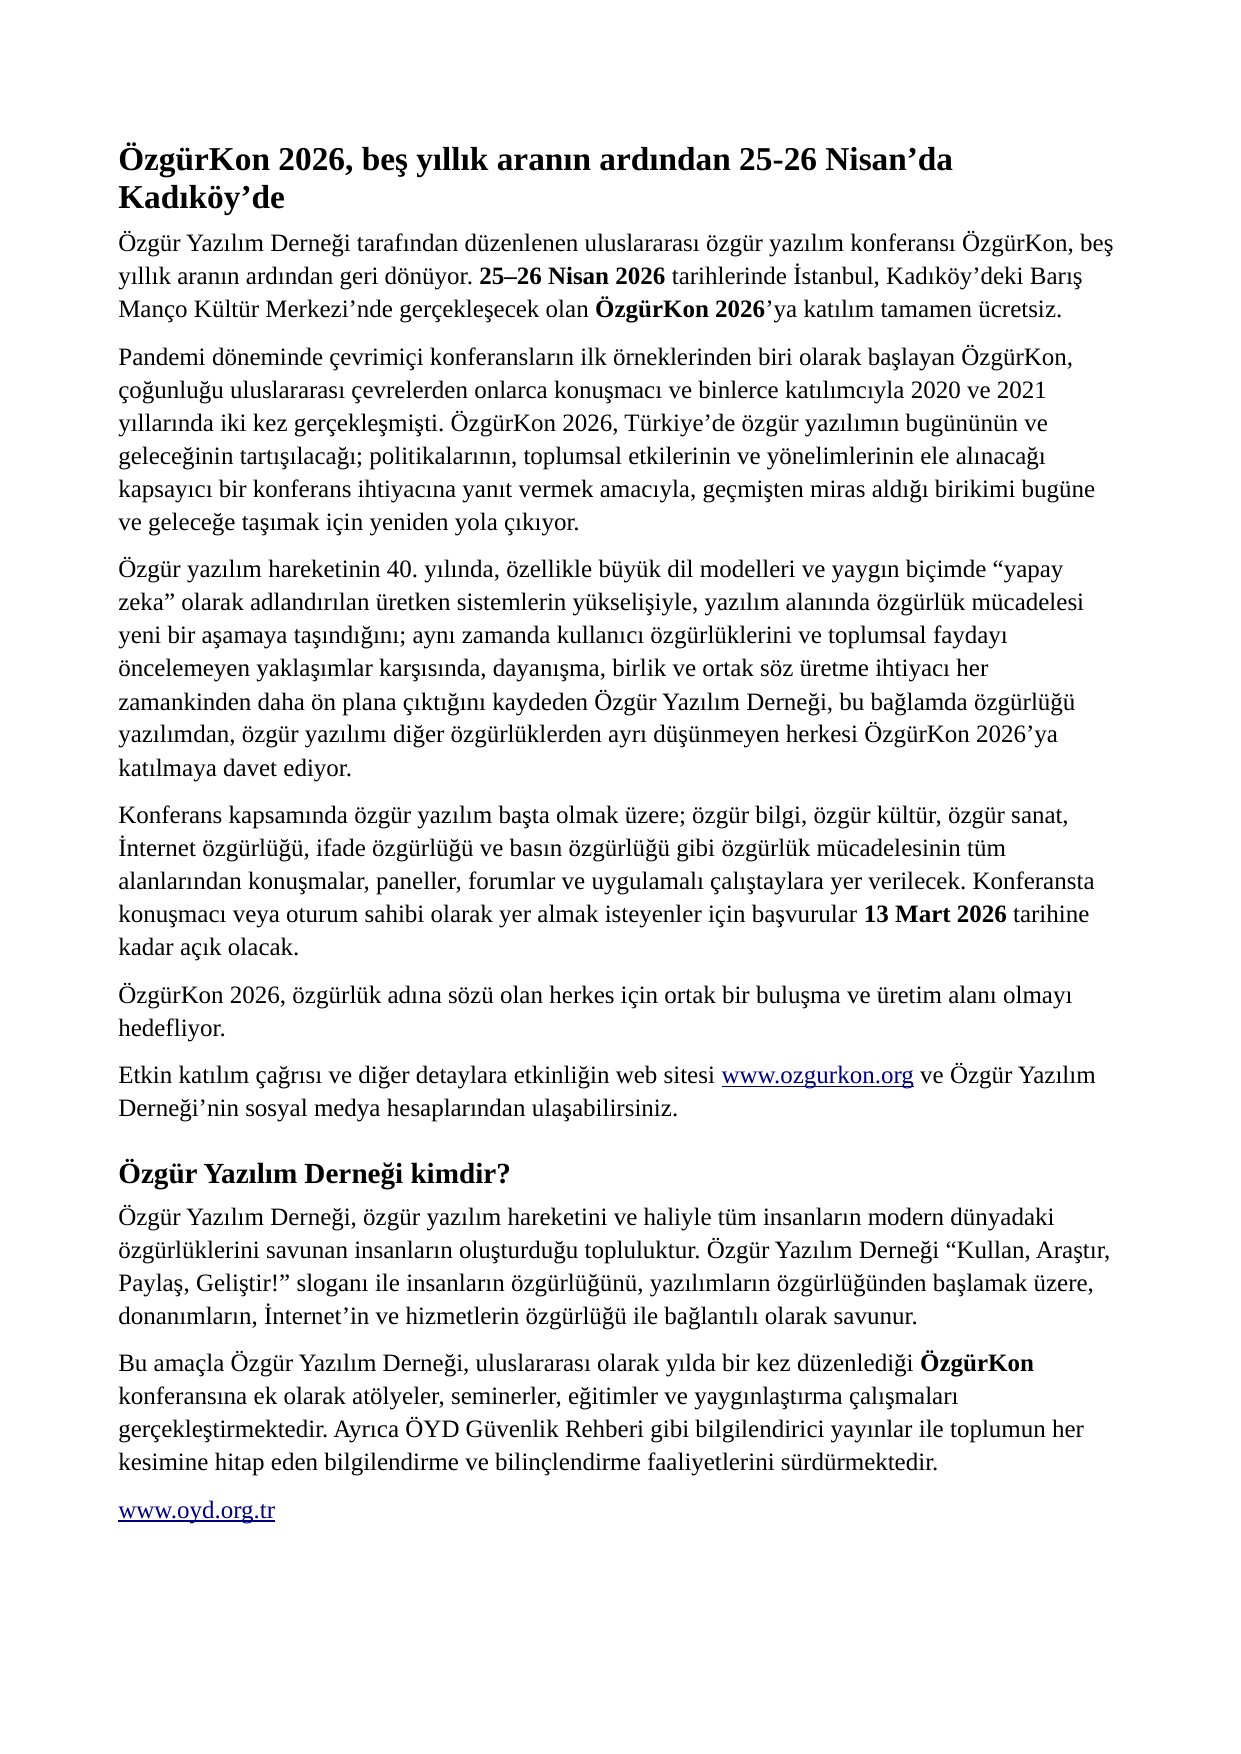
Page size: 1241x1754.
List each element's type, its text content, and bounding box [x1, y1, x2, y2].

text ÖzgürKon 2026, özgürlük adına sözü olan herkes için ortak bir buluşma ve üretim alanı olmayı hedefliyor. [118, 980, 1122, 1042]
text Özgür yazılım hareketinin 40. yılında, özellikle büyük dil modelleri ve yaygın biçimde “yapay zeka” olarak adlandırılan üretken sistemlerin yükselişiyle, yazılım alanında özgürlük mücadelesi yeni bir aşamaya taşındığını; aynı zamanda kullanıcı özgürlüklerini ve toplumsal faydayı öncelemeyen yaklaşımlar karşısında, dayanışma, birlik ve ortak söz üretme ihtiyacı her zamankinden daha ön plana çıktığını kaydeden Özgür Yazılım Derneği, bu bağlamda özgürlüğü yazılımdan, özgür yazılımı diğer özgürlüklerden ayrı düşünmeyen herkesi ÖzgürKon 2026’ya katılmaya davet ediyor. [118, 554, 1122, 781]
text Özgür Yazılım Derneği, özgür yazılım hareketini ve haliyle tüm insanların modern dünyadaki özgürlüklerini savunan insanların oluşturduğu topluluktur. Özgür Yazılım Derneği “Kullan, Araştır, Paylaş, Geliştir!” sloganı ile insanların özgürlüğünü, yazılımların özgürlüğünden başlamak üzere, donanımların, İnternet’in ve hizmetlerin özgürlüğü ile bağlantılı olarak savunur. [118, 1202, 1122, 1329]
text www.oyd.org.tr [118, 1495, 1122, 1524]
text Konferans kapsamında özgür yazılım başta olmak üzere; özgür bilgi, özgür kültür, özgür sanat, İnternet özgürlüğü, ifade özgürlüğü ve basın özgürlüğü gibi özgürlük mücadelesinin tüm alanlarından konuşmalar, paneller, forumlar ve uygulamalı çalıştaylara yer verilecek. Konferansta konuşmacı veya oturum sahibi olarak yer almak isteyenler için başvurular 13 Mart 2026 tarihine kadar açık olacak. [118, 800, 1122, 961]
subtitle Özgür Yazılım Derneği kimdir? [118, 1156, 1122, 1189]
text Etkin katılım çağrısı ve diğer detaylara etkinliğin web sitesi www.ozgurkon.org ve Özgür Yazılım Derneği’nin sosyal medya hesaplarından ulaşabilirsiniz. [118, 1061, 1122, 1122]
text Pandemi döneminde çevrimiçi konferansların ilk örneklerinden biri olarak başlayan ÖzgürKon, çoğunluğu uluslararası çevrelerden onlarca konuşmacı ve binlerce katılımcıyla 2020 ve 2021 yıllarında iki kez gerçekleşmişti. ÖzgürKon 2026, Türkiye’de özgür yazılımın bugününün ve geleceğinin tartışılacağı; politikalarının, toplumsal etkilerinin ve yönelimlerinin ele alınacağı kapsayıcı bir konferans ihtiyacına yanıt vermek amacıyla, geçmişten miras aldığı birikimi bugüne ve geleceğe taşımak için yeniden yola çıkıyor. [118, 342, 1122, 536]
text Bu amaçla Özgür Yazılım Derneği, uluslararası olarak yılda bir kez düzenlediği ÖzgürKon konferansına ek olarak atölyeler, seminerler, eğitimler ve yaygınlaştırma çalışmaları gerçekleştirmektedir. Ayrıca ÖYD Güvenlik Rehberi gibi bilgilendirici yayınlar ile toplumun her kesimine hitap eden bilgilendirme ve bilinçlendirme faaliyetlerini sürdürmektedir. [118, 1348, 1122, 1476]
subtitle ÖzgürKon 2026, beş yıllık aranın ardından 25-26 Nisan’da Kadıköy’de [118, 139, 1122, 216]
text Özgür Yazılım Derneği tarafından düzenlenen uluslararası özgür yazılım konferansı ÖzgürKon, beş yıllık aranın ardından geri dönüyor. 25–26 Nisan 2026 tarihlerinde İstanbul, Kadıköy’deki Barış Manço Kültür Merkezi’nde gerçekleşecek olan ÖzgürKon 2026’ya katılım tamamen ücretsiz. [118, 228, 1122, 323]
